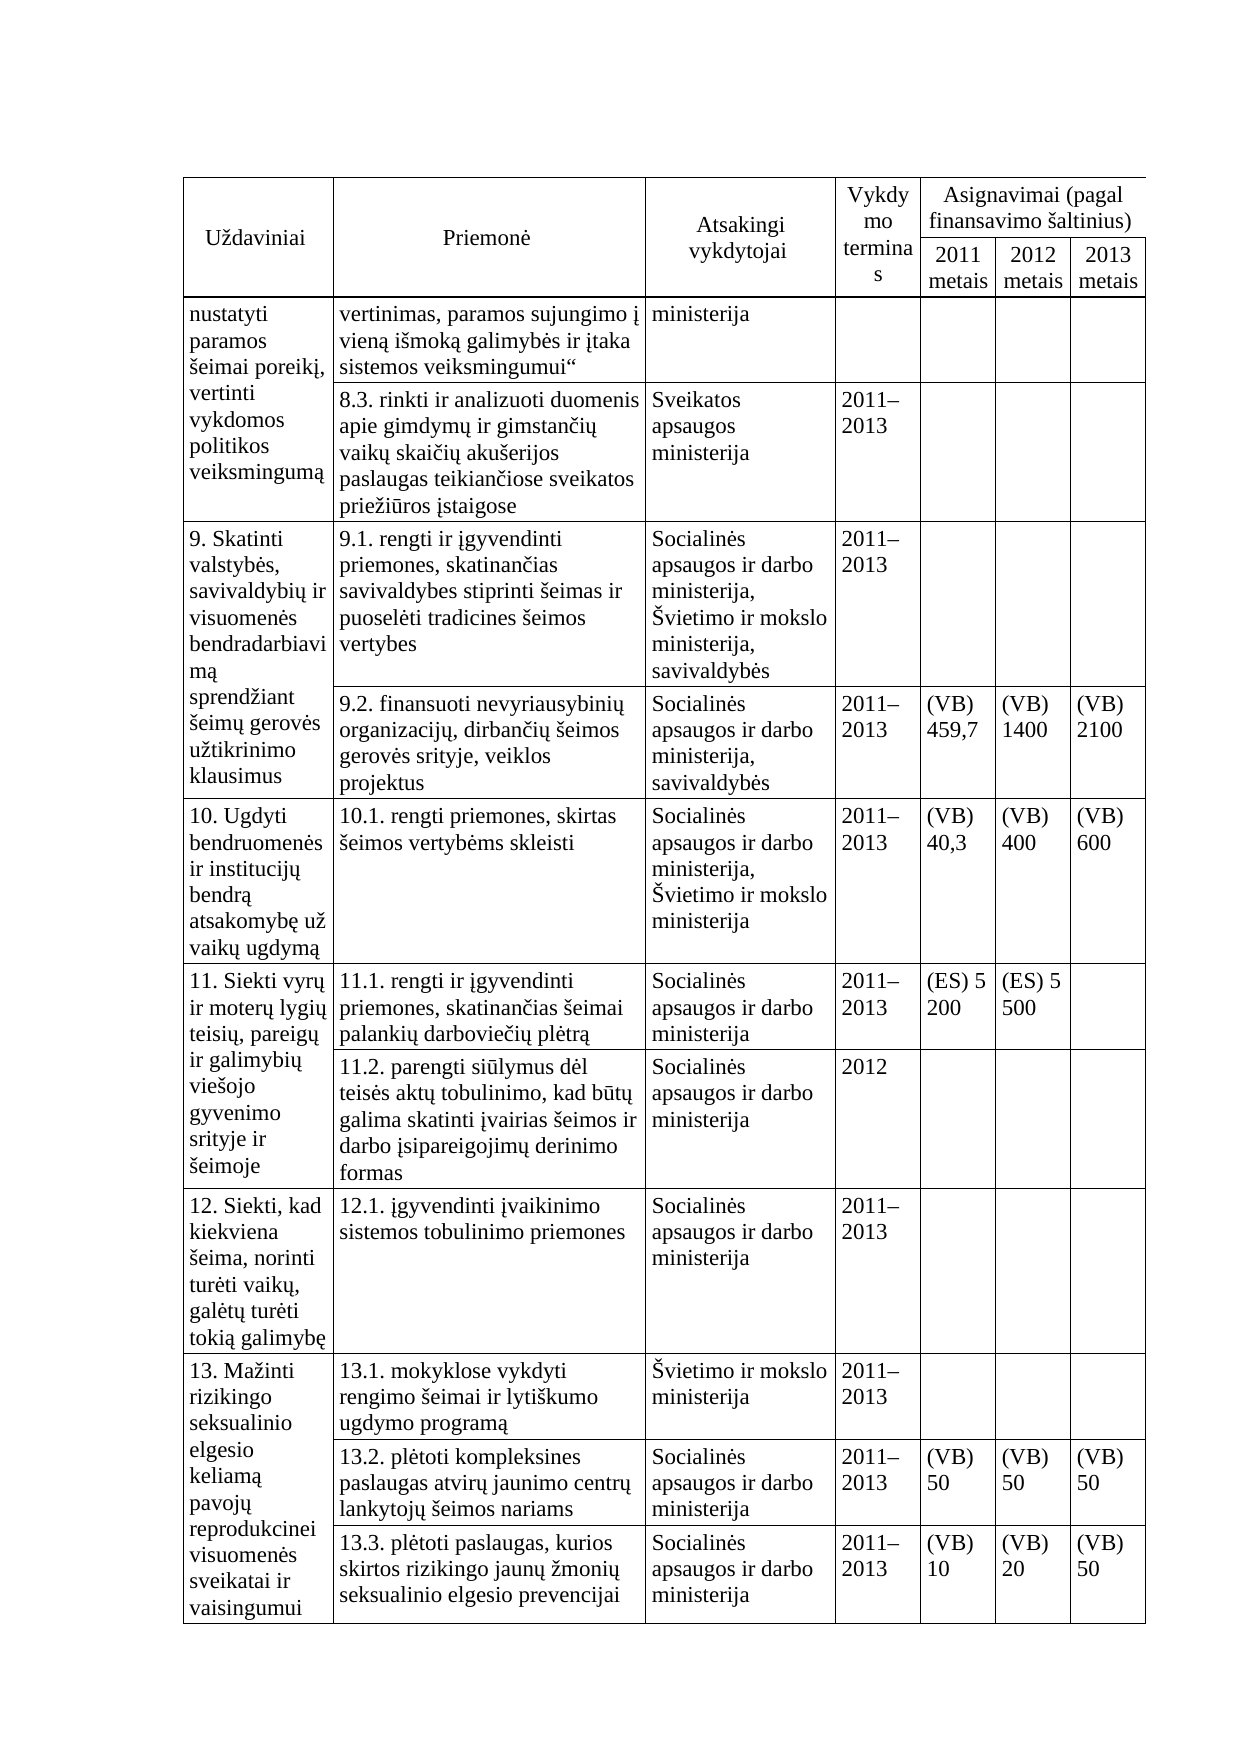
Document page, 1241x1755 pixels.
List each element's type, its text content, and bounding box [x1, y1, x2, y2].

table_cell 2011–2013 [836, 1526, 920, 1623]
table_cell 2011–2013 [836, 687, 920, 798]
table_cell nustatyti paramos šeimai poreikį, vertinti vykdomos politikos veiksmingumą [184, 298, 333, 521]
table_cell [996, 522, 1070, 686]
table_cell (VB) 2100 [1071, 687, 1145, 798]
table_cell (VB) 50 [996, 1440, 1070, 1525]
table_cell [996, 298, 1070, 382]
table_cell 11.1. rengti ir įgyvendinti priemones, skatinančias šeimai palankių darboviečių plėtrą [334, 964, 645, 1049]
table_cell (VB) 20 [996, 1526, 1070, 1623]
table_cell 2012 [836, 1050, 920, 1188]
table_cell (VB) 459,7 [921, 687, 995, 798]
table_cell 2012 metais [996, 238, 1070, 296]
table_cell [1071, 1189, 1145, 1353]
table_cell [996, 383, 1070, 521]
table_cell [1071, 522, 1145, 686]
table_cell 10. Ugdyti bendruomenės ir institucijų bendrą atsakomybę už vaikų ugdymą [184, 799, 333, 963]
table_cell Socialinės apsaugos ir darbo ministerija [646, 1526, 835, 1623]
table_cell 2011 metais [921, 238, 995, 296]
table_cell [921, 383, 995, 521]
table_cell 13.2. plėtoti kompleksines paslaugas atvirų jaunimo centrų lankytojų šeimos nariams [334, 1440, 645, 1525]
table_cell (VB) 50 [1071, 1526, 1145, 1623]
table_cell (VB) 1400 [996, 687, 1070, 798]
table_cell (ES) 5 500 [996, 964, 1070, 1049]
table_cell Sveikatos apsaugos ministerija [646, 383, 835, 521]
table_cell Socialinės apsaugos ir darbo ministerija, Švietimo ir mokslo ministerija, savivaldybės [646, 522, 835, 686]
table_header Asignavimai (pagal finansavimo šaltinius) [921, 178, 1146, 237]
table_cell (VB) 40,3 [921, 799, 995, 963]
table_cell vertinimas, paramos sujungimo į vieną išmoką galimybės ir įtaka sistemos veiksmingumui“ [334, 298, 645, 382]
table_cell (VB) 50 [1071, 1440, 1145, 1525]
table_cell [996, 1050, 1070, 1188]
table_cell Socialinės apsaugos ir darbo ministerija [646, 1050, 835, 1188]
table_cell 9. Skatinti valstybės, savivaldybių ir visuomenės bendradarbiavimą sprendžiant šeimų gerovės užtikrinimo klausimus [184, 522, 333, 798]
table_header Vykdymo terminas [836, 178, 920, 296]
table_cell (VB) 600 [1071, 799, 1145, 963]
table_cell 13.3. plėtoti paslaugas, kurios skirtos rizikingo jaunų žmonių seksualinio elgesio prevencijai [334, 1526, 645, 1623]
table_cell [996, 1189, 1070, 1353]
table_cell [836, 298, 920, 382]
table_cell 10.1. rengti priemones, skirtas šeimos vertybėms skleisti [334, 799, 645, 963]
table_header Atsakingi vykdytojai [646, 178, 835, 296]
table_cell 2011–2013 [836, 383, 920, 521]
table_header Priemonė [334, 178, 645, 296]
table_cell Socialinės apsaugos ir darbo ministerija, Švietimo ir mokslo ministerija [646, 799, 835, 963]
table_cell Socialinės apsaugos ir darbo ministerija [646, 1189, 835, 1353]
table_cell 2011–2013 [836, 964, 920, 1049]
table_cell 13.1. mokyklose vykdyti rengimo šeimai ir lytiškumo ugdymo programą [334, 1354, 645, 1439]
table_header Uždaviniai [184, 178, 333, 296]
table_cell [921, 1050, 995, 1188]
table_cell (ES) 5 200 [921, 964, 995, 1049]
table_cell [921, 1189, 995, 1353]
table_cell 2011–2013 [836, 799, 920, 963]
table_cell Socialinės apsaugos ir darbo ministerija, savivaldybės [646, 687, 835, 798]
table_cell [921, 522, 995, 686]
table_cell 11. Siekti vyrų ir moterų lygių teisių, pareigų ir galimybių viešojo gyvenimo srityje ir šeimoje [184, 964, 333, 1188]
table_cell [921, 1354, 995, 1439]
table_cell 8.3. rinkti ir analizuoti duomenis apie gimdymų ir gimstančių vaikų skaičių akušerijos paslaugas teikiančiose sveikatos priežiūros įstaigose [334, 383, 645, 521]
table_cell 9.2. finansuoti nevyriausybinių organizacijų, dirbančių šeimos gerovės srityje, veiklos projektus [334, 687, 645, 798]
table_cell 2013 metais [1071, 238, 1145, 296]
table_cell [1071, 964, 1145, 1049]
table_cell (VB) 400 [996, 799, 1070, 963]
table_cell [1071, 383, 1145, 521]
table_cell 2011–2013 [836, 1440, 920, 1525]
table_cell (VB) 10 [921, 1526, 995, 1623]
table_cell 12.1. įgyvendinti įvaikinimo sistemos tobulinimo priemones [334, 1189, 645, 1353]
table_cell Socialinės apsaugos ir darbo ministerija [646, 964, 835, 1049]
table_cell 2011–2013 [836, 1189, 920, 1353]
table_cell 2011–2013 [836, 522, 920, 686]
table_cell 12. Siekti, kad kiekviena šeima, norinti turėti vaikų, galėtų turėti tokią galimybę [184, 1189, 333, 1353]
table_cell [1071, 1050, 1145, 1188]
table_cell Socialinės apsaugos ir darbo ministerija [646, 1440, 835, 1525]
table_cell 9.1. rengti ir įgyvendinti priemones, skatinančias savivaldybes stiprinti šeimas ir puoselėti tradicines šeimos vertybes [334, 522, 645, 686]
table_cell ministerija [646, 298, 835, 382]
table_cell [1071, 1354, 1145, 1439]
table_cell [996, 1354, 1070, 1439]
table_cell Švietimo ir mokslo ministerija [646, 1354, 835, 1439]
table_cell 13. Mažinti rizikingo seksualinio elgesio keliamą pavojų reprodukcinei visuomenės sveikatai ir vaisingumui [184, 1354, 333, 1623]
table_cell 2011–2013 [836, 1354, 920, 1439]
table_cell 11.2. parengti siūlymus dėl teisės aktų tobulinimo, kad būtų galima skatinti įvairias šeimos ir darbo įsipareigojimų derinimo formas [334, 1050, 645, 1188]
table_cell (VB) 50 [921, 1440, 995, 1525]
table_cell [921, 298, 995, 382]
table_cell [1071, 298, 1145, 382]
